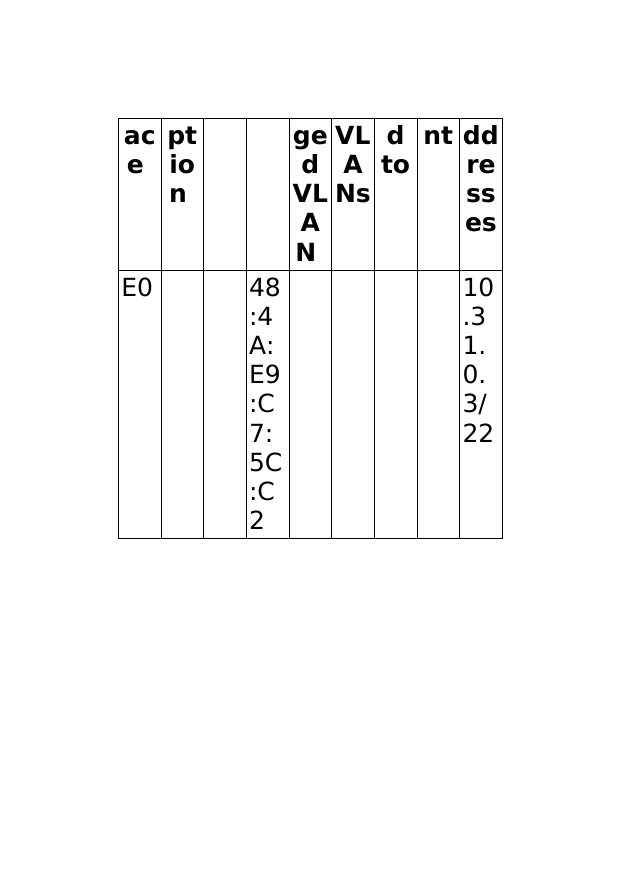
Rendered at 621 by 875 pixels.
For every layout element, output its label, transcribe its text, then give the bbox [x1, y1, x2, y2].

table_header ddresses [460, 119, 502, 270]
table_cell [290, 271, 331, 538]
table_header ace [119, 119, 161, 270]
table_cell [332, 271, 374, 538]
table_cell [375, 271, 417, 538]
table_header ged VLAN [290, 119, 331, 270]
table_header [247, 119, 289, 270]
table_header ption [162, 119, 203, 270]
table_cell 48:4A:E9:C7:5C:C2 [247, 271, 289, 538]
table_cell [162, 271, 203, 538]
table_cell 10.31.0.3/22 [460, 271, 502, 538]
table_header VLANs [332, 119, 374, 270]
table_header d to [375, 119, 417, 270]
table_header nt [418, 119, 459, 270]
table_cell [418, 271, 459, 538]
table_header [204, 119, 246, 270]
table_cell E0 [119, 271, 161, 538]
table_cell [204, 271, 246, 538]
